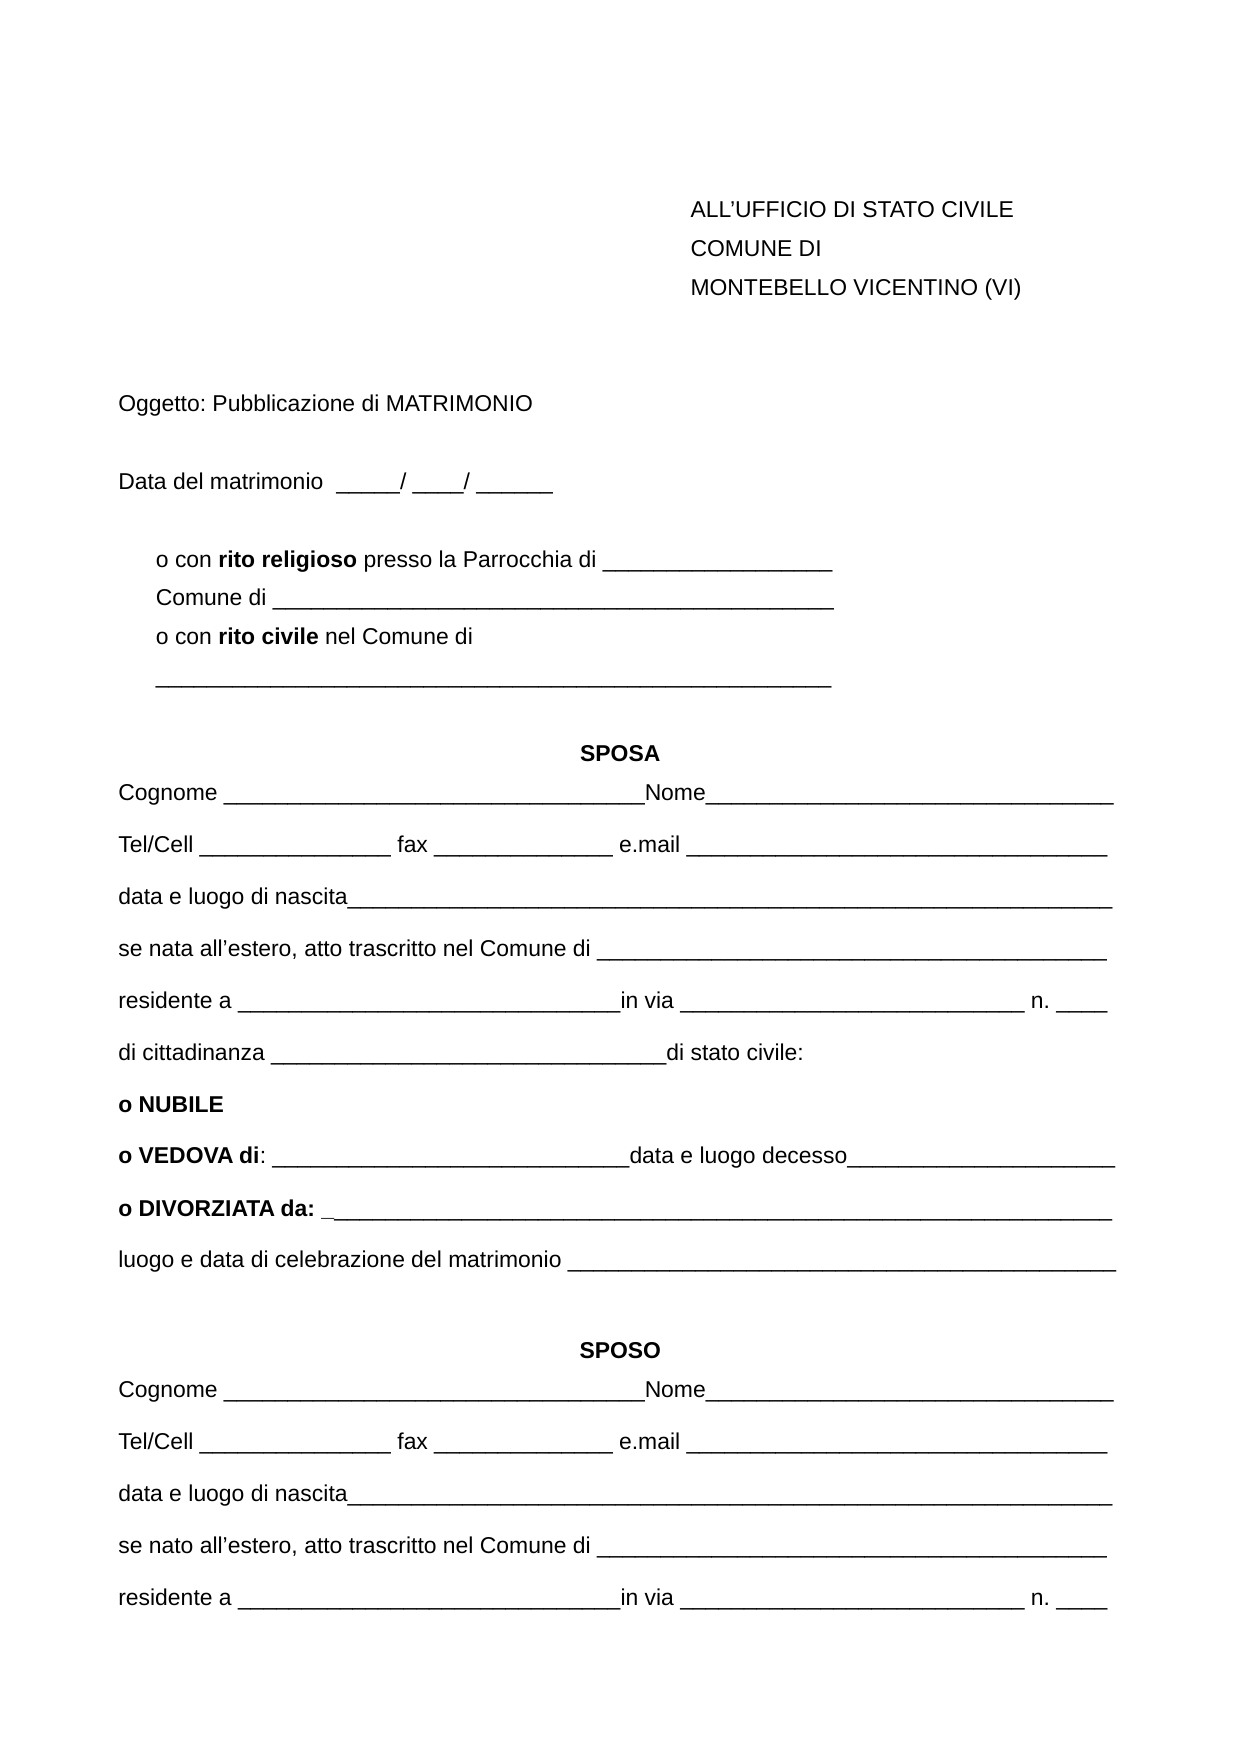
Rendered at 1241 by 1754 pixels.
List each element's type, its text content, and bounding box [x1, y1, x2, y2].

text di cittadinanza _______________________________di stato civile: [118, 1038, 1122, 1065]
text data e luogo di nascita____________________________________________________________ [118, 883, 1122, 909]
text SPOSA [118, 740, 1122, 766]
text ALL’UFFICIO DI STATO CIVILE [561, 196, 1122, 222]
text Comune di ____________________________________________ [156, 584, 1122, 611]
text se nato all’estero, atto trascritto nel Comune di ________________________________________ [118, 1532, 1122, 1558]
text luogo e data di celebrazione del matrimonio ___________________________________________ [118, 1246, 1122, 1273]
text COMUNE DI [561, 235, 1122, 261]
text o VEDOVA di: ____________________________data e luogo decesso_____________________ [118, 1142, 1122, 1169]
text Oggetto: Pubblicazione di MATRIMONIO [118, 390, 1122, 416]
text o DIVORZIATA da: ______________________________________________________________ [118, 1194, 1122, 1221]
text Tel/Cell _______________ fax ______________ e.mail _________________________________ [118, 1428, 1122, 1454]
text residente a ______________________________in via ___________________________ n. ____ [118, 1584, 1122, 1610]
text SPOSO [118, 1337, 1122, 1364]
text Cognome _________________________________Nome________________________________ [118, 779, 1122, 805]
text o con rito civile nel Comune di [156, 623, 1122, 649]
text Tel/Cell _______________ fax ______________ e.mail _________________________________ [118, 831, 1122, 857]
text Cognome _________________________________Nome________________________________ [118, 1376, 1122, 1402]
text MONTEBELLO VICENTINO (VI) [561, 273, 1122, 300]
text data e luogo di nascita____________________________________________________________ [118, 1480, 1122, 1506]
text residente a ______________________________in via ___________________________ n. ____ [118, 987, 1122, 1013]
text Data del matrimonio _____/ ____/ ______ [118, 468, 1122, 494]
text o NUBILE [118, 1091, 1122, 1117]
text se nata all’estero, atto trascritto nel Comune di ________________________________________ [118, 934, 1122, 961]
text o con rito religioso presso la Parrocchia di __________________ [156, 546, 1122, 572]
text _____________________________________________________ [156, 662, 1122, 688]
